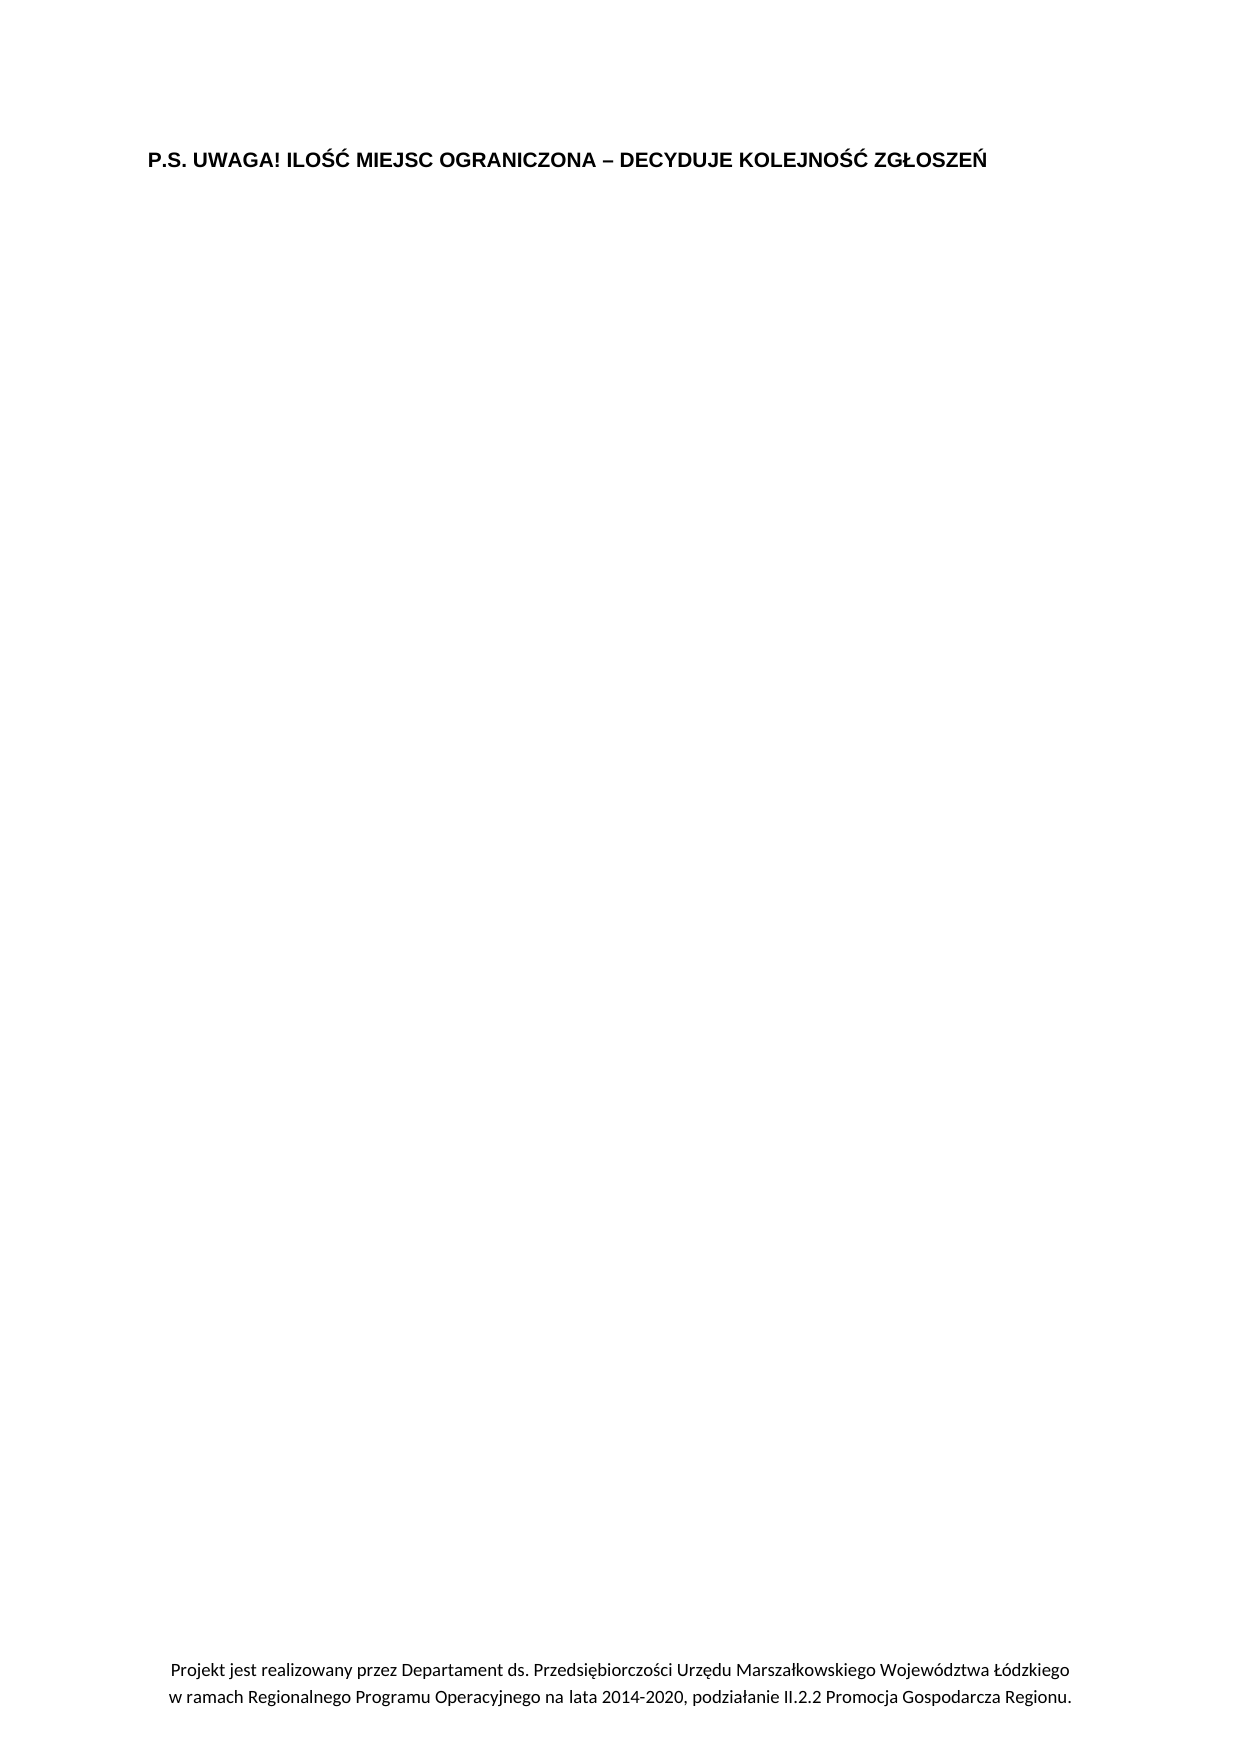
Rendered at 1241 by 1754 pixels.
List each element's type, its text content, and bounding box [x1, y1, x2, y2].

text P.S. UWAGA! ILOŚĆ MIEJSC OGRANICZONA – DECYDUJE KOLEJNOŚĆ ZGŁOSZEŃ [133, 148, 1108, 172]
